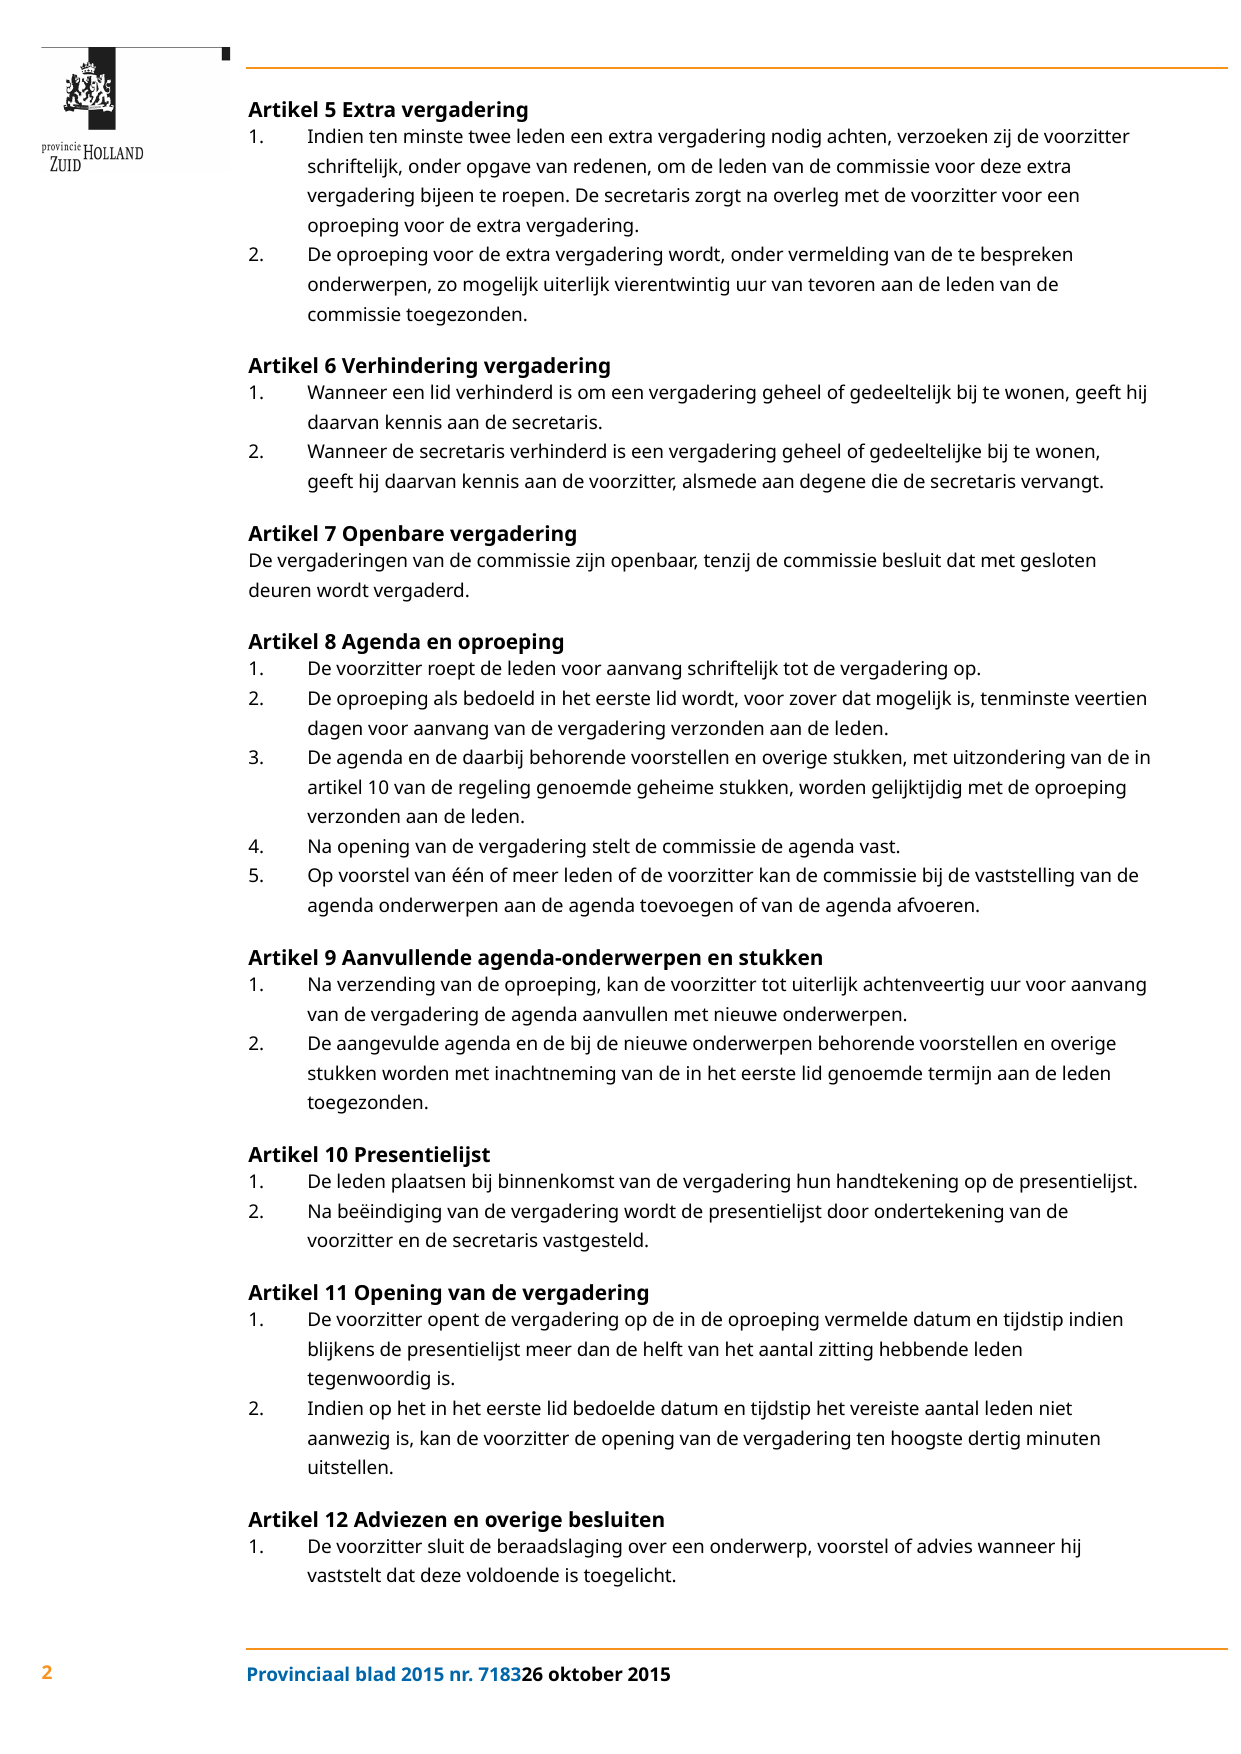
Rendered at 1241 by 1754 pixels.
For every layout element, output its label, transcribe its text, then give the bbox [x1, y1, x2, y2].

list Indien ten minste twee leden een extra vergadering nodig achten, verzoeken zij de voorzitter schriftelijk, onder opgave van redenen, om de leden van de commissie voor deze extra vergadering bijeen te roepen. De secretaris zorgt na overleg met de voorzitter voor een oproeping voor de extra vergadering. [248, 123, 1152, 238]
text Artikel 10 Presentielijst [248, 1140, 1152, 1168]
text Artikel 9 Aanvullende agenda-onderwerpen en stukken [248, 943, 1152, 971]
list Wanneer een lid verhinderd is om een vergadering geheel of gedeeltelijk bij te wonen, geeft hij daarvan kennis aan de secretaris. [248, 379, 1152, 435]
text Artikel 12 Adviezen en overige besluiten [248, 1505, 1152, 1533]
list Wanneer de secretaris verhinderd is een vergadering geheel of gedeeltelijke bij te wonen, geeft hij daarvan kennis aan de voorzitter, alsmede aan degene die de secretaris vervangt. [248, 439, 1152, 494]
text Artikel 8 Agenda en oproeping [248, 627, 1152, 656]
list De aangevulde agenda en de bij de nieuwe onderwerpen behorende voorstellen en overige stukken worden met inachtneming van de in het eerste lid genoemde termijn aan de leden toegezonden. [248, 1030, 1152, 1115]
list Na opening van de vergadering stelt de commissie de agenda vast. [248, 833, 1152, 859]
text Artikel 6 Verhindering vergadering [248, 351, 1152, 379]
text Artikel 11 Opening van de vergadering [248, 1278, 1152, 1306]
list De voorzitter roept de leden voor aanvang schriftelijk tot de vergadering op. [248, 656, 1152, 681]
list De voorzitter sluit de beraadslaging over een onderwerp, voorstel of advies wanneer hij vaststelt dat deze voldoende is toegelicht. [248, 1533, 1152, 1588]
text De vergaderingen van de commissie zijn openbaar, tenzij de commissie besluit dat met gesloten deuren wordt vergaderd. [248, 547, 1152, 602]
list De leden plaatsen bij binnenkomst van de vergadering hun handtekening op de presentielijst. [248, 1168, 1152, 1194]
list Na verzending van de oproeping, kan de voorzitter tot uiterlijk achtenveertig uur voor aanvang van de vergadering de agenda aanvullen met nieuwe onderwerpen. [248, 971, 1152, 1026]
picture [41, 47, 231, 172]
list De agenda en de daarbij behorende voorstellen en overige stukken, met uitzondering van de in artikel 10 van de regeling genoemde geheime stukken, worden gelijktijdig met de oproeping verzonden aan de leden. [248, 744, 1152, 829]
list Na beëindiging van de vergadering wordt de presentielijst door ondertekening van de voorzitter en de secretaris vastgesteld. [248, 1198, 1152, 1253]
text Artikel 7 Openbare vergadering [248, 519, 1152, 547]
list Indien op het in het eerste lid bedoelde datum en tijdstip het vereiste aantal leden niet aanwezig is, kan de voorzitter de opening van de vergadering ten hoogste dertig minuten uitstellen. [248, 1395, 1152, 1480]
list De voorzitter opent de vergadering op de in de oproeping vermelde datum en tijdstip indien blijkens de presentielijst meer dan de helft van het aantal zitting hebbende leden tegenwoordig is. [248, 1306, 1152, 1391]
list De oproeping als bedoeld in het eerste lid wordt, voor zover dat mogelijk is, tenminste veertien dagen voor aanvang van de vergadering verzonden aan de leden. [248, 685, 1152, 741]
text Artikel 5 Extra vergadering [248, 95, 1152, 123]
list Op voorstel van één of meer leden of de voorzitter kan de commissie bij de vaststelling van de agenda onderwerpen aan de agenda toevoegen of van de agenda afvoeren. [248, 863, 1152, 918]
list De oproeping voor de extra vergadering wordt, onder vermelding van de te bespreken onderwerpen, zo mogelijk uiterlijk vierentwintig uur van tevoren aan de leden van de commissie toegezonden. [248, 242, 1152, 326]
